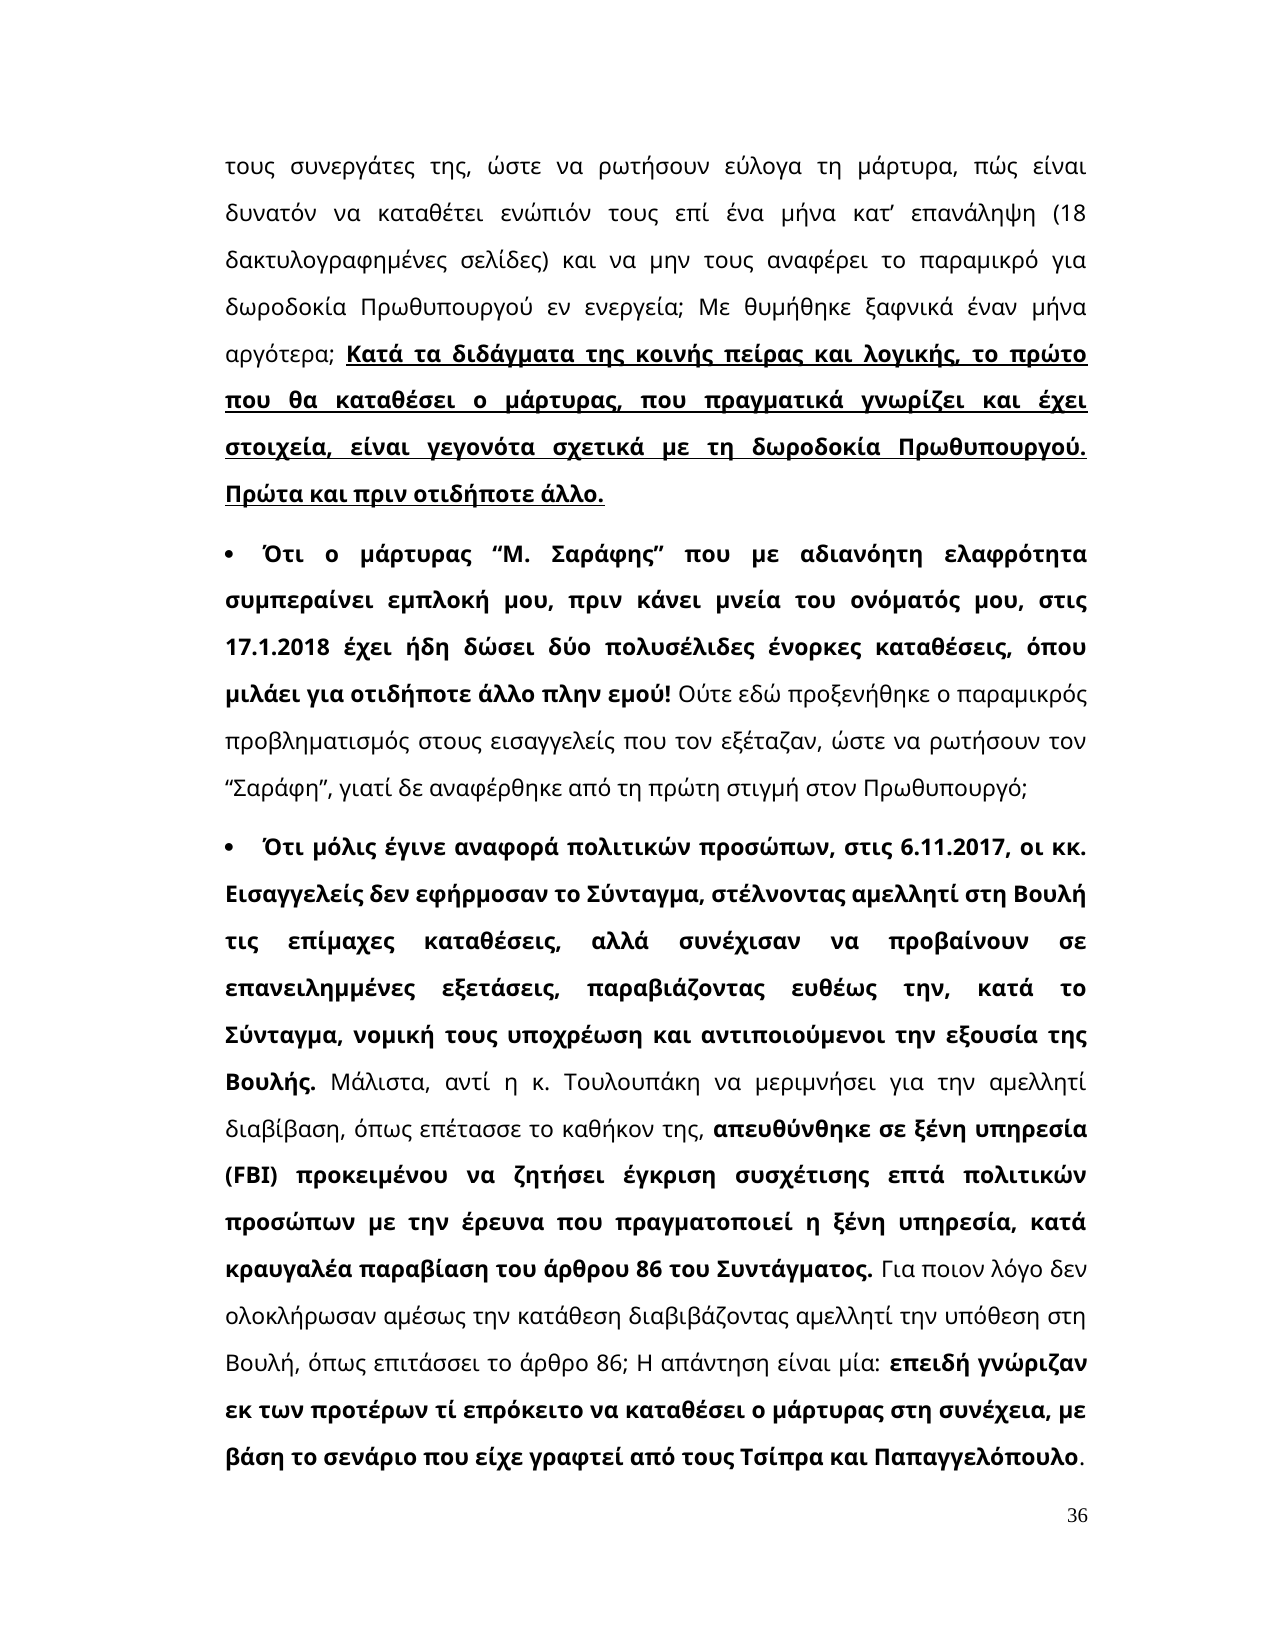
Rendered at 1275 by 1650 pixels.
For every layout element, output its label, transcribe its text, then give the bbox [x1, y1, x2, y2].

list Ότι μόλις έγινε αναφορά πολιτικών προσώπων, στις 6.11.2017, οι κκ. Εισαγγελείς δεν εφήρμοσαν το Σύνταγμα, στέλνοντας αμελλητί στη Βουλή τις επίμαχες καταθέσεις, αλλά συνέχισαν να προβαίνουν σε επανειλημμένες εξετάσεις, παραβιάζοντας ευθέως την, κατά το Σύνταγμα, νομική τους υποχρέωση και αντιποιούμενοι την εξουσία της Βουλής. Μάλιστα, αντί η κ. Τουλουπάκη να μεριμνήσει για την αμελλητί διαβίβαση, όπως επέτασσε το καθήκον της, απευθύνθηκε σε ξένη υπηρεσία (FΒΙ) προκειμένου να ζητήσει έγκριση συσχέτισης επτά πολιτικών προσώπων με την έρευνα που πραγματοποιεί η ξένη υπηρεσία, κατά κραυγαλέα παραβίαση του άρθρου 86 του Συντάγματος. Για ποιον λόγο δεν ολοκλήρωσαν αμέσως την κατάθεση διαβιβάζοντας αμελλητί την υπόθεση στη Βουλή, όπως επιτάσσει το άρθρο 86; Η απάντηση είναι μία: επειδή γνώριζαν εκ των προτέρων τί επρόκειτο να καταθέσει ο μάρτυρας στη συνέχεια, με βάση το σενάριο που είχε γραφτεί από τους Τσίπρα και Παπαγγελόπουλο. [225, 831, 1087, 1472]
list στοιχεία, είναι γεγονότα σχετικά με τη δωροδοκία Πρωθυπουργού. [225, 413, 1087, 458]
list Ότι ο μάρτυρας “Μ. Σαράφης” που με αδιανόητη ελαφρότητα συμπεραίνει εμπλοκή μου, πριν κάνει μνεία του ονόματός μου, στις 17.1.2018 έχει ήδη δώσει δύο πολυσέλιδες ένορκες καταθέσεις, όπου μιλάει για οτιδήποτε άλλο πλην εμού! Ούτε εδώ προξενήθηκε ο παραμικρός προβληματισμός στους εισαγγελείς που τον εξέταζαν, ώστε να ρωτήσουν τον “Σαράφη”, γιατί δε αναφέρθηκε από τη πρώτη στιγμή στον Πρωθυπουργό; [225, 537, 1087, 803]
list Πρώτα και πριν οτιδήποτε άλλο. [225, 459, 1087, 509]
list τους συνεργάτες της, ώστε να ρωτήσουν εύλογα τη μάρτυρα, πώς είναι δυνατόν να καταθέτει ενώπιόν τους επί ένα μήνα κατ’ επανάληψη (18 δακτυλογραφημένες σελίδες) και να μην τους αναφέρει το παραμικρό για δωροδοκία Πρωθυπουργού εν ενεργεία; Με θυμήθηκε ξαφνικά έναν μήνα αργότερα; Κατά τα διδάγματα της κοινής πείρας και λογικής, το πρώτο που θα καταθέσει ο μάρτυρας, που πραγματικά γνωρίζει και έχει [225, 150, 1087, 411]
